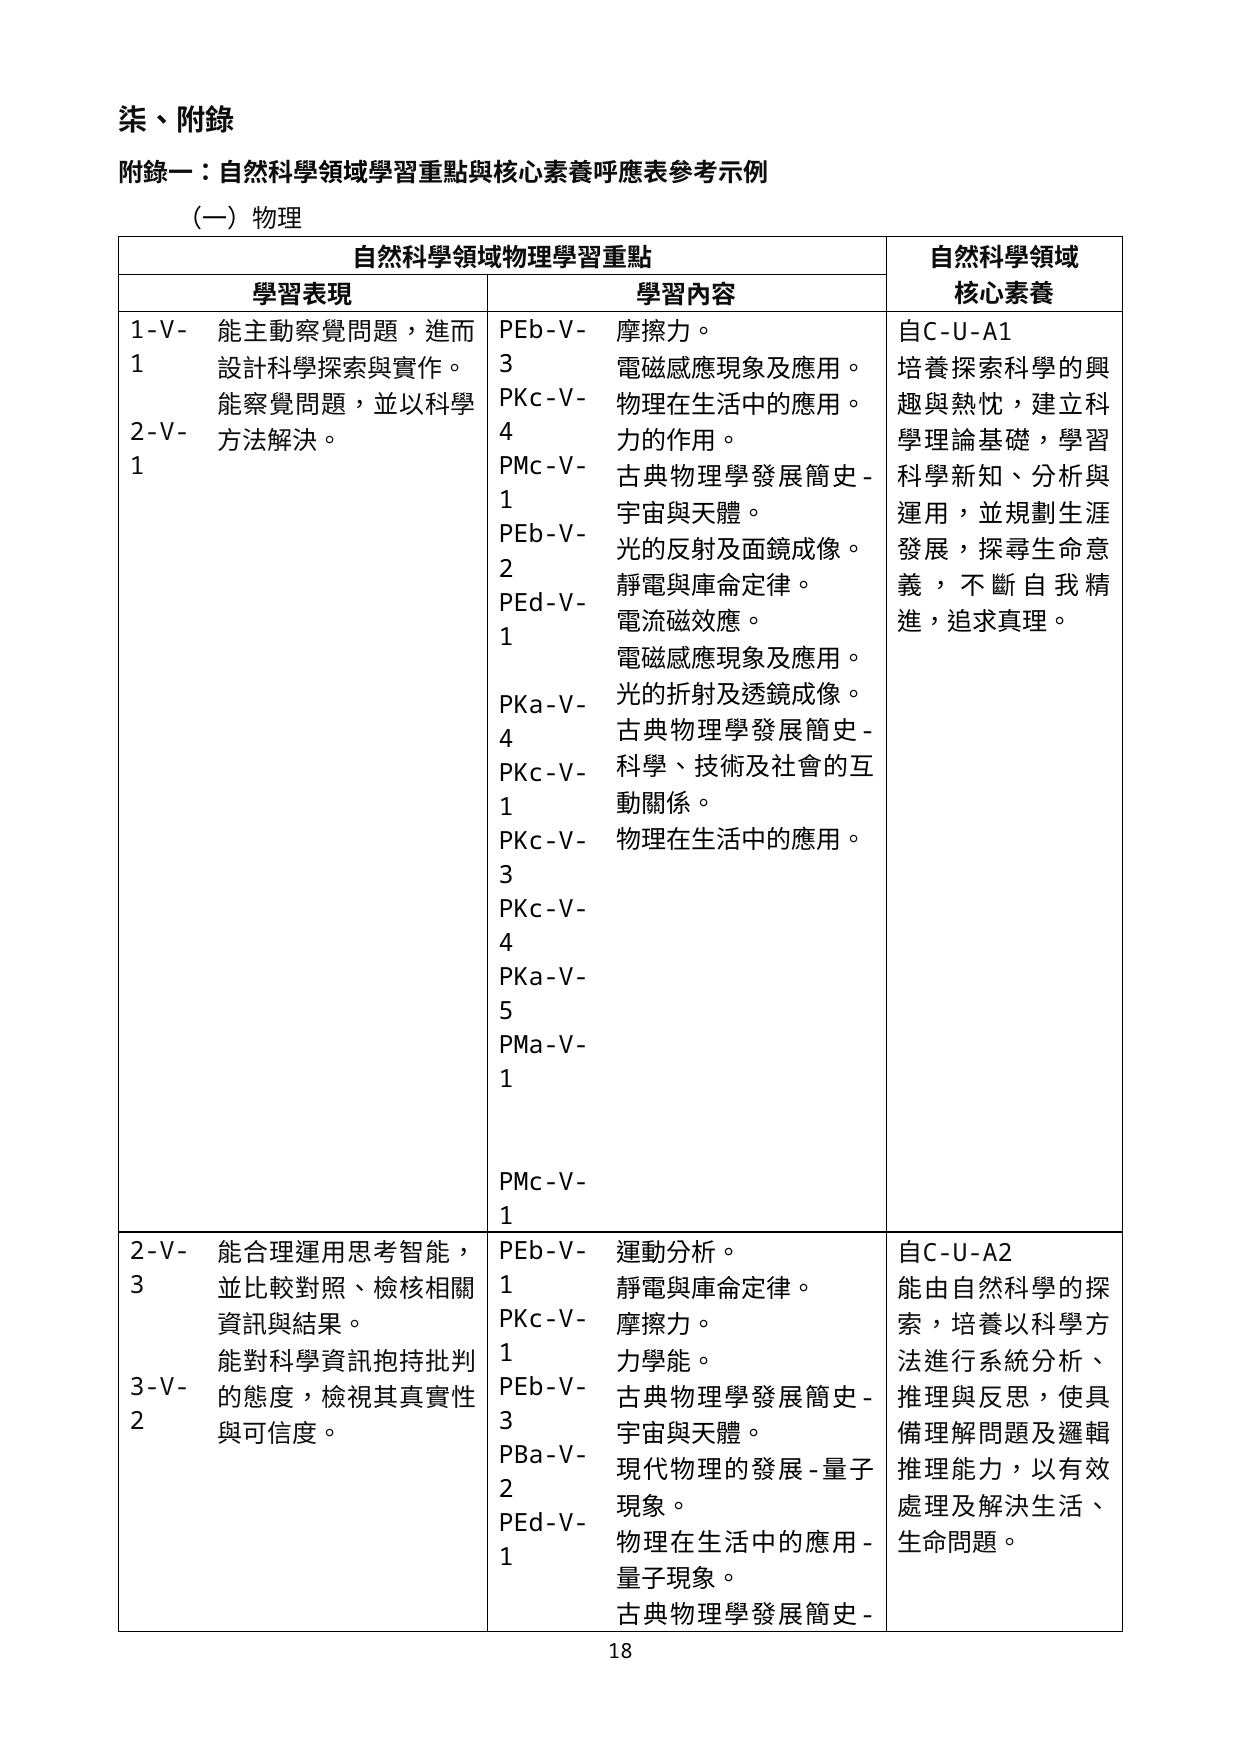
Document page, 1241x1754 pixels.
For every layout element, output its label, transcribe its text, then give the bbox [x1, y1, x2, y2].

table_cell 學習表現 [119, 275, 487, 311]
table_cell 2-V-3 3-V-2 [119, 1233, 206, 1631]
table_cell 能主動察覺問題，進而設計科學探索與實作。 能察覺問題，並以科學方法解決。 [206, 312, 487, 1231]
table_cell PEb-V-1 PKc-V-1 PEb-V-3 PBa-V-2 PEd-V-1 [488, 1233, 605, 1631]
table_cell 1-V-1 2-V-1 [119, 312, 206, 1231]
table_cell 能合理運用思考智能，並比較對照、檢核相關資訊與結果。 能對科學資訊抱持批判的態度，檢視其真實性與可信度。 [206, 1233, 487, 1631]
table_cell 摩擦力。 電磁感應現象及應用。 物理在生活中的應用。 力的作用。 古典物理學發展簡史-宇宙與天體。 光的反射及面鏡成像。 靜電與庫侖定律。 電流磁效應。 電磁感應現象及應用。 光的折射及透鏡成像。 古典物理學發展簡史-科學、技術及社會的互動關係。 物理在生活中的應用。 [605, 312, 886, 1231]
text 附錄一：自然科學領域學習重點與核心素養呼應表參考示例 [118, 144, 1122, 190]
table_cell PEb-V-3 PKc-V-4 PMc-V-1 PEb-V-2 PEd-V-1 PKa-V-4 PKc-V-1 PKc-V-3 PKc-V-4 PKa-V-5 PMa-V-1 PMc-V-1 [488, 312, 605, 1231]
table_cell 自C-U-A2 能由自然科學的探索，培養以科學方法進行系統分析、推理與反思，使具備理解問題及邏輯推理能力，以有效處理及解決生活、生命問題。 [887, 1233, 1122, 1631]
table_header 自然科學領域物理學習重點 [119, 237, 886, 273]
table_cell 運動分析。 靜電與庫侖定律。 摩擦力。 力學能。 古典物理學發展簡史-宇宙與天體。 現代物理的發展-量子現象。 物理在生活中的應用-量子現象。 古典物理學發展簡史- [605, 1233, 886, 1631]
text 柒、附錄 [118, 94, 1122, 139]
table_cell 自C-U-A1 培養探索科學的興趣與熱忱，建立科學理論基礎，學習科學新知、分析與運用，並規劃生涯發展，探尋生命意義，不斷自我精進，追求真理。 [887, 312, 1122, 1231]
text （一）物理 [118, 190, 1122, 236]
table_header 自然科學領域 核心素養 [887, 237, 1122, 311]
table_cell 學習內容 [488, 275, 886, 311]
